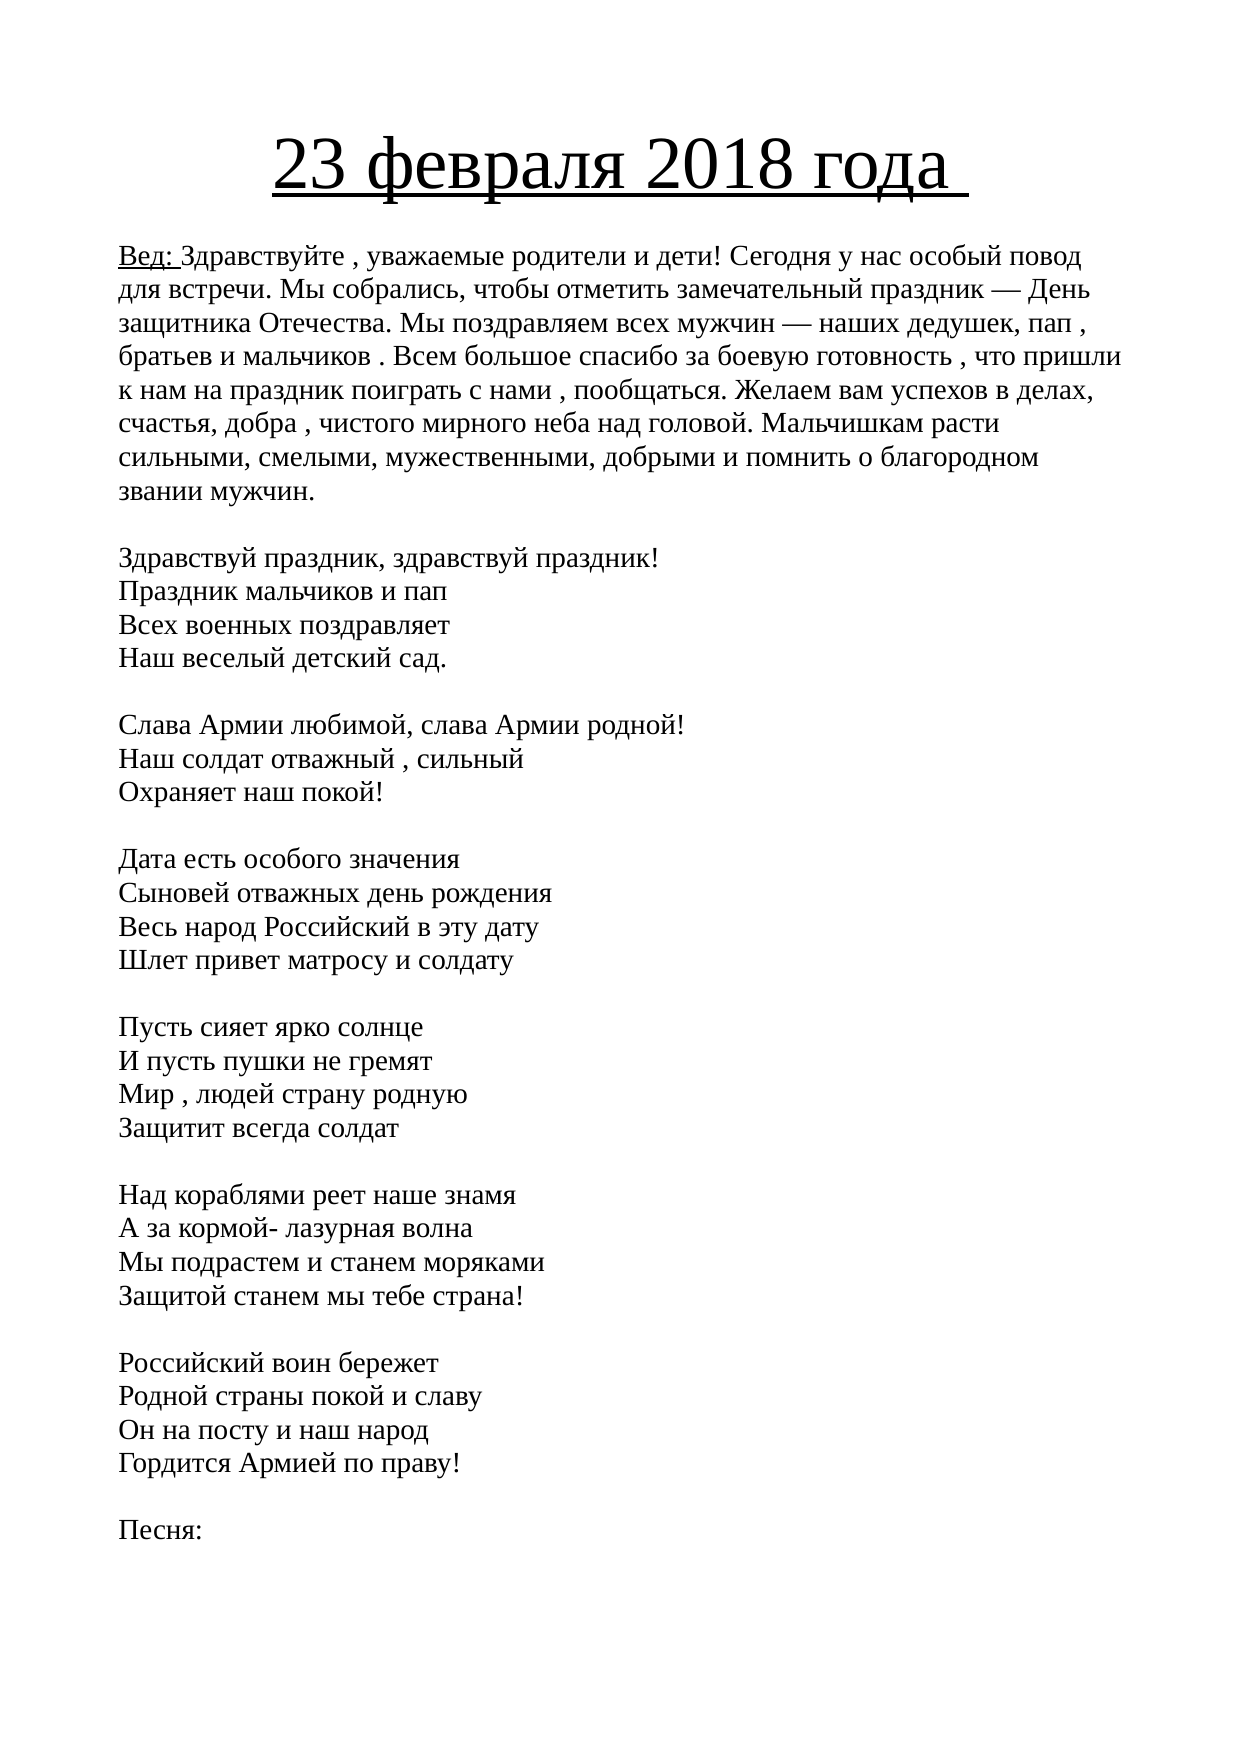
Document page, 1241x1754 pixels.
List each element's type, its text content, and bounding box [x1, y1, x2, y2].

text Гордится Армией по праву! [118, 1445, 1122, 1479]
text Слава Армии любимой, слава Армии родной! [118, 707, 1122, 741]
text 23 февраля 2018 года [118, 118, 1122, 204]
text Шлет привет матросу и солдату [118, 942, 1122, 976]
text Весь народ Российский в эту дату [118, 909, 1122, 942]
text Наш солдат отважный , сильный [118, 741, 1122, 774]
text Охраняет наш покой! [118, 774, 1122, 808]
text Российский воин бережет [118, 1345, 1122, 1378]
text Здравствуй праздник, здравствуй праздник! [118, 540, 1122, 573]
text И пусть пушки не гремят [118, 1043, 1122, 1076]
text Родной страны покой и славу [118, 1378, 1122, 1412]
text Защитой станем мы тебе страна! [118, 1278, 1122, 1311]
text А за кормой- лазурная волна [118, 1211, 1122, 1244]
text Защитит всегда солдат [118, 1110, 1122, 1143]
text Сыновей отважных день рождения [118, 875, 1122, 909]
text Мир , людей страну родную [118, 1076, 1122, 1110]
text Песня: [118, 1512, 1122, 1546]
text Всех военных поздравляет [118, 607, 1122, 640]
text Он на посту и наш народ [118, 1412, 1122, 1445]
text Над кораблями реет наше знамя [118, 1177, 1122, 1211]
text Праздник мальчиков и пап [118, 573, 1122, 607]
text Вед: Здравствуйте , уважаемые родители и дети! Сегодня у нас особый повод для встречи. Мы собрались, чтобы отметить замечательный праздник — День защитника Отечества. Мы поздравляем всех мужчин — наших дедушек, пап , братьев и мальчиков . Всем большое спасибо за боевую готовность , что пришли к нам на праздник поиграть с нами , пообщаться. Желаем вам успехов в делах, счастья, добра , чистого мирного неба над головой. Мальчишкам расти сильными, смелыми, мужественными, добрыми и помнить о благородном звании мужчин. [118, 238, 1122, 506]
text Наш веселый детский сад. [118, 640, 1122, 674]
text Мы подрастем и станем моряками [118, 1244, 1122, 1278]
text Дата есть особого значения [118, 842, 1122, 875]
text Пусть сияет ярко солнце [118, 1009, 1122, 1043]
